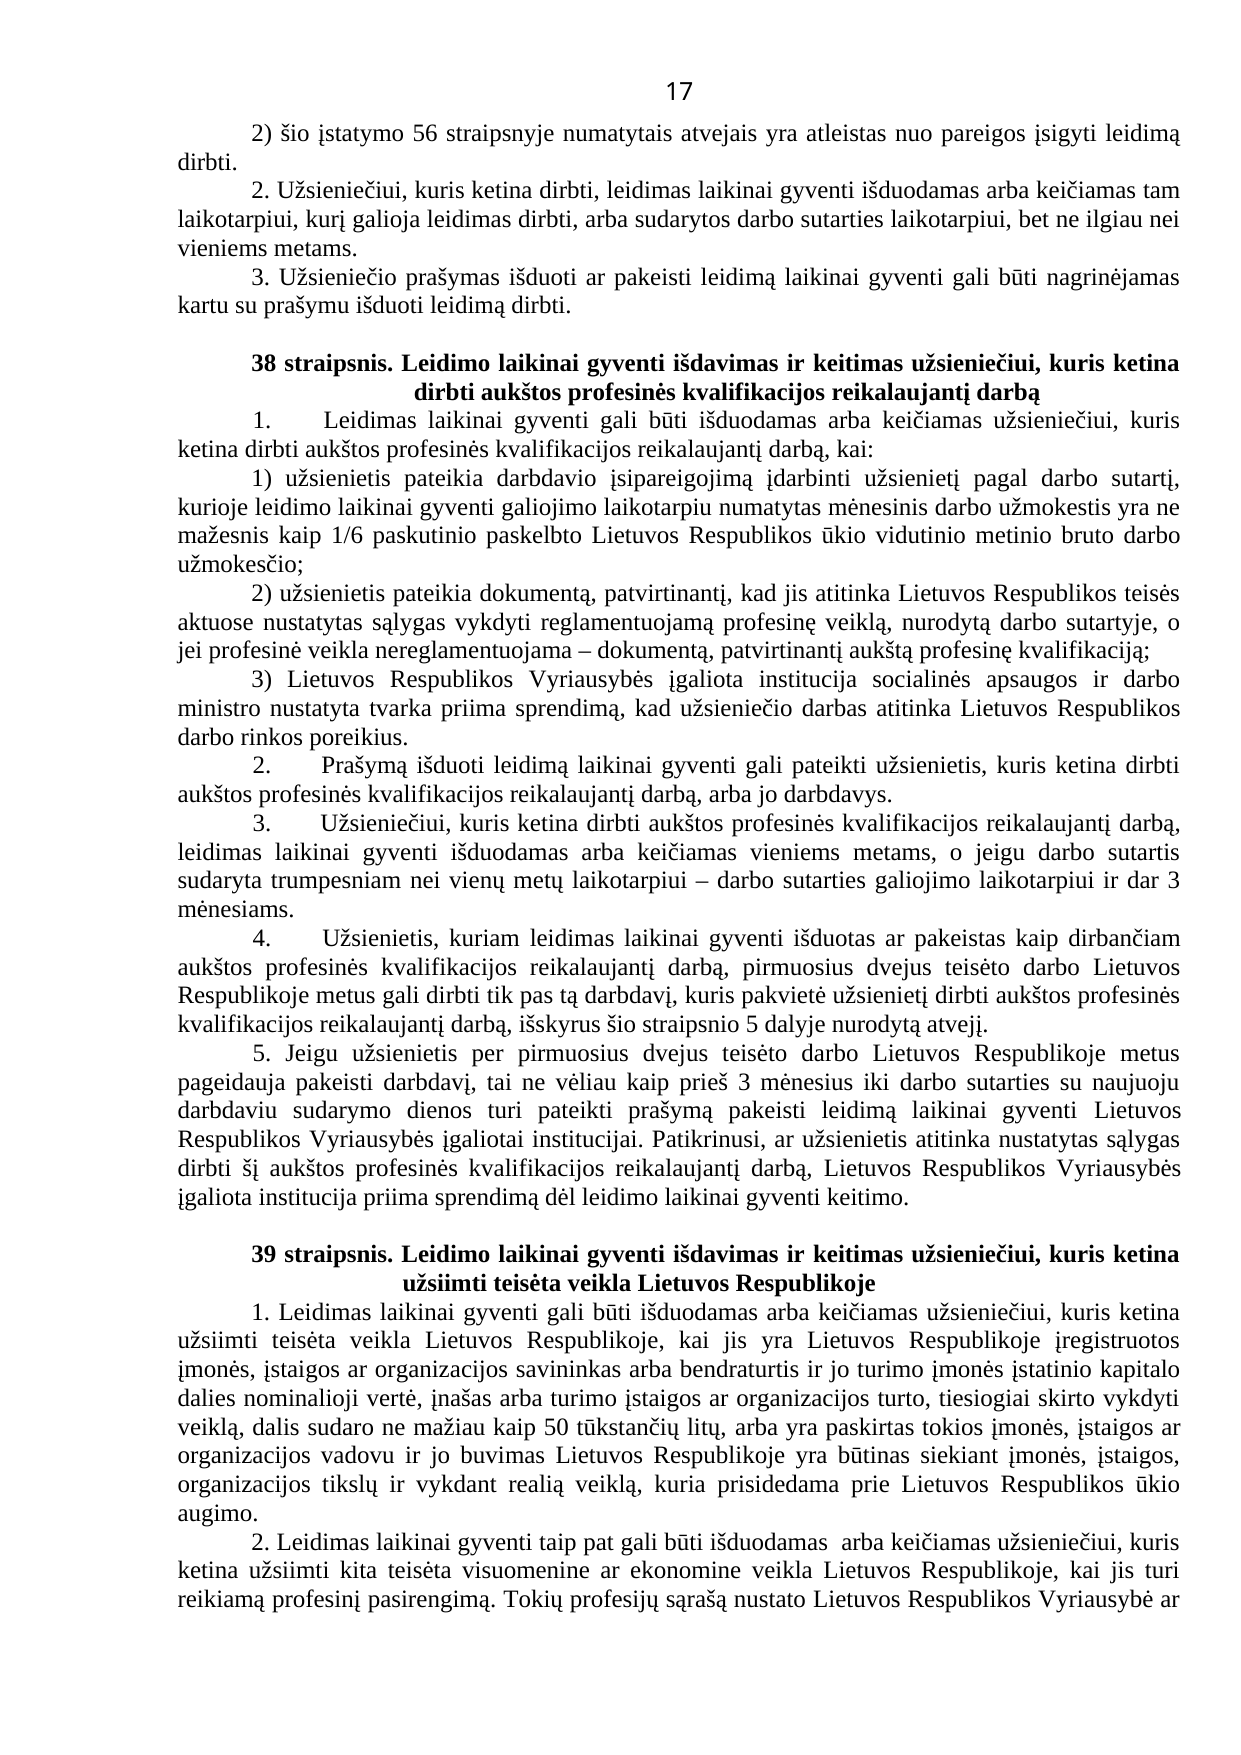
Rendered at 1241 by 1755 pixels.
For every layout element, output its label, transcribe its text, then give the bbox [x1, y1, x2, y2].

text 39 straipsnis. Leidimo laikinai gyventi išdavimas ir keitimas užsieniečiui, kuris ketina užsiimti teisėta veikla Lietuvos Respublikoje [251, 1239, 1181, 1297]
text 3. Užsieniečio prašymas išduoti ar pakeisti leidimą laikinai gyventi gali būti nagrinėjamas kartu su prašymu išduoti leidimą dirbti. [177, 262, 1181, 319]
text 2. Leidimas laikinai gyventi taip pat gali būti išduodamas arba keičiamas užsieniečiui, kuris ketina užsiimti kita teisėta visuomenine ar ekonomine veikla Lietuvos Respublikoje, kai jis turi reikiamą profesinį pasirengimą. Tokių profesijų sąrašą nustato Lietuvos Respublikos Vyriausybė ar [177, 1527, 1181, 1613]
text 1. Leidimas laikinai gyventi gali būti išduodamas arba keičiamas užsieniečiui, kuris ketina užsiimti teisėta veikla Lietuvos Respublikoje, kai jis yra Lietuvos Respublikoje įregistruotos įmonės, įstaigos ar organizacijos savininkas arba bendraturtis ir jo turimo įmonės įstatinio kapitalo dalies nominalioji vertė, įnašas arba turimo įstaigos ar organizacijos turto, tiesiogiai skirto vykdyti veiklą, dalis sudaro ne mažiau kaip 50 tūkstančių litų, arba yra paskirtas tokios įmonės, įstaigos ar organizacijos vadovu ir jo buvimas Lietuvos Respublikoje yra būtinas siekiant įmonės, įstaigos, organizacijos tikslų ir vykdant realią veiklą, kuria prisidedama prie Lietuvos Respublikos ūkio augimo. [177, 1297, 1181, 1527]
text 38 straipsnis. Leidimo laikinai gyventi išdavimas ir keitimas užsieniečiui, kuris ketina dirbti aukštos profesinės kvalifikacijos reikalaujantį darbą [251, 348, 1181, 406]
text 1) užsienietis pateikia darbdavio įsipareigojimą įdarbinti užsienietį pagal darbo sutartį, kurioje leidimo laikinai gyventi galiojimo laikotarpiu numatytas mėnesinis darbo užmokestis yra ne mažesnis kaip 1/6 paskutinio paskelbto Lietuvos Respublikos ūkio vidutinio metinio bruto darbo užmokesčio; [177, 463, 1181, 578]
text 5. Jeigu užsienietis per pirmuosius dvejus teisėto darbo Lietuvos Respublikoje metus pageidauja pakeisti darbdavį, tai ne vėliau kaip prieš 3 mėnesius iki darbo sutarties su naujuoju darbdaviu sudarymo dienos turi pateikti prašymą pakeisti leidimą laikinai gyventi Lietuvos Respublikos Vyriausybės įgaliotai institucijai. Patikrinusi, ar užsienietis atitinka nustatytas sąlygas dirbti šį aukštos profesinės kvalifikacijos reikalaujantį darbą, Lietuvos Respublikos Vyriausybės įgaliota institucija priima sprendimą dėl leidimo laikinai gyventi keitimo. [177, 1038, 1181, 1211]
text 1. Leidimas laikinai gyventi gali būti išduodamas arba keičiamas užsieniečiui, kuris ketina dirbti aukštos profesinės kvalifikacijos reikalaujantį darbą, kai: [177, 406, 1181, 463]
text 2. Prašymą išduoti leidimą laikinai gyventi gali pateikti užsienietis, kuris ketina dirbti aukštos profesinės kvalifikacijos reikalaujantį darbą, arba jo darbdavys. [177, 751, 1181, 808]
text 2) užsienietis pateikia dokumentą, patvirtinantį, kad jis atitinka Lietuvos Respublikos teisės aktuose nustatytas sąlygas vykdyti reglamentuojamą profesinę veiklą, nurodytą darbo sutartyje, o jei profesinė veikla nereglamentuojama – dokumentą, patvirtinantį aukštą profesinę kvalifikaciją; [177, 578, 1181, 664]
text 4. Užsienietis, kuriam leidimas laikinai gyventi išduotas ar pakeistas kaip dirbančiam aukštos profesinės kvalifikacijos reikalaujantį darbą, pirmuosius dvejus teisėto darbo Lietuvos Respublikoje metus gali dirbti tik pas tą darbdavį, kuris pakvietė užsienietį dirbti aukštos profesinės kvalifikacijos reikalaujantį darbą, išskyrus šio straipsnio 5 dalyje nurodytą atvejį. [177, 923, 1181, 1038]
text 3) Lietuvos Respublikos Vyriausybės įgaliota institucija socialinės apsaugos ir darbo ministro nustatyta tvarka priima sprendimą, kad užsieniečio darbas atitinka Lietuvos Respublikos darbo rinkos poreikius. [177, 664, 1181, 751]
text 2. Užsieniečiui, kuris ketina dirbti, leidimas laikinai gyventi išduodamas arba keičiamas tam laikotarpiui, kurį galioja leidimas dirbti, arba sudarytos darbo sutarties laikotarpiui, bet ne ilgiau nei vieniems metams. [177, 176, 1181, 262]
text 2) šio įstatymo 56 straipsnyje numatytais atvejais yra atleistas nuo pareigos įsigyti leidimą dirbti. [177, 118, 1181, 176]
text 3. Užsieniečiui, kuris ketina dirbti aukštos profesinės kvalifikacijos reikalaujantį darbą, leidimas laikinai gyventi išduodamas arba keičiamas vieniems metams, o jeigu darbo sutartis sudaryta trumpesniam nei vienų metų laikotarpiui – darbo sutarties galiojimo laikotarpiui ir dar 3 mėnesiams. [177, 808, 1181, 923]
